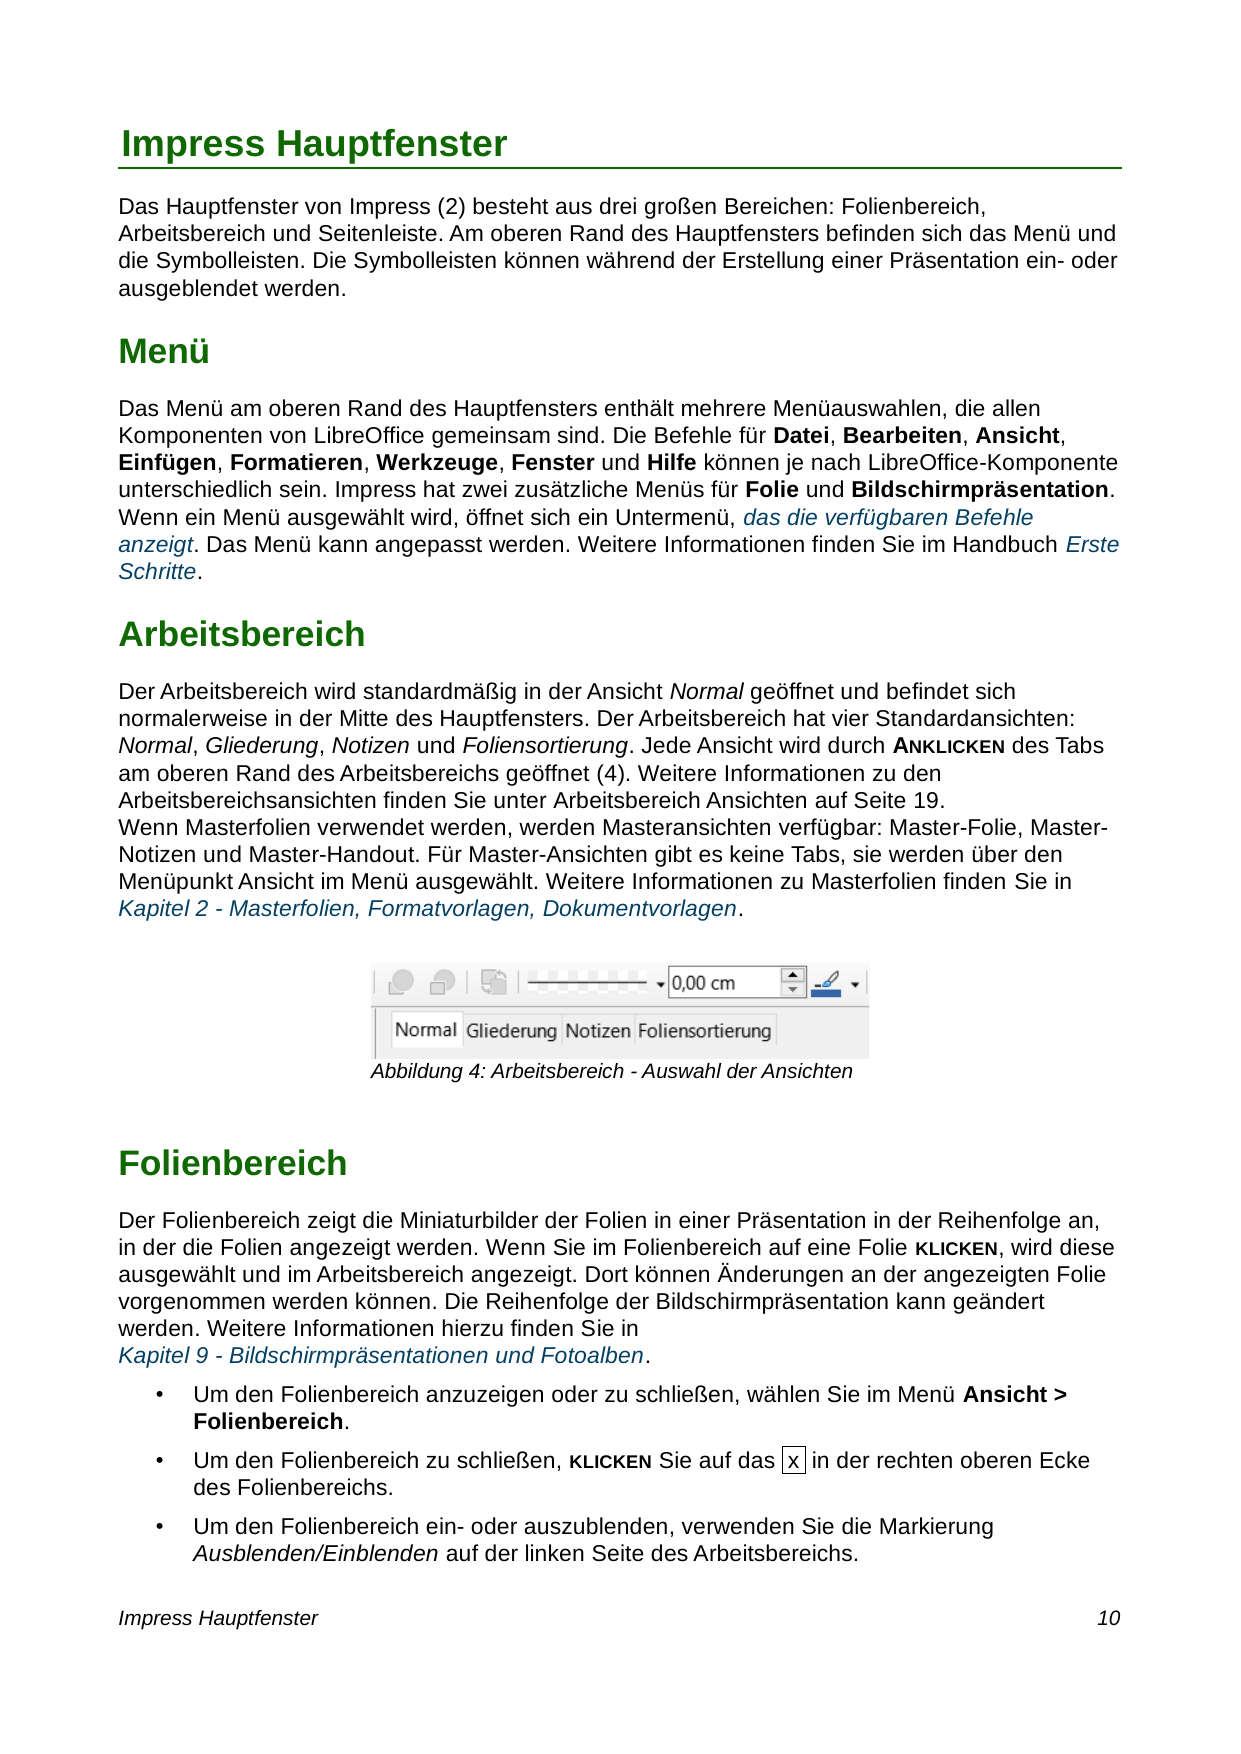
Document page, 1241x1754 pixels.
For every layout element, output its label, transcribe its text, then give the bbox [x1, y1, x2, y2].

subtitle Arbeitsbereich [118, 613, 1122, 654]
text Der Folienbereich zeigt die Miniaturbilder der Folien in einer Präsentation in der Reihenfolge an, in der die Folien angezeigt werden. Wenn Sie im Folienbereich auf eine Folie klicken, wird diese ausgewählt und im Arbeitsbereich angezeigt. Dort können Änderungen an der angezeigten Folie vorgenommen werden können. Die Reihenfolge der Bildschirmpräsentation kann geändert werden. Weitere Informationen hierzu finden Sie in Kapitel 9 - Bildschirmpräsentationen und Fotoalben. [118, 1206, 1122, 1368]
text Das Hauptfenster von Impress (Abbildung 2) besteht aus drei großen Bereichen: Folienbereich, Arbeitsbereich und Seitenleiste. Am oberen Rand des Hauptfensters befinden sich das Menü und die Symbolleisten. Die Symbolleisten können während der Erstellung einer Präsentation ein- oder ausgeblendet werden. [118, 193, 1122, 301]
subtitle Impress Hauptfenster [118, 118, 1122, 167]
subtitle Folienbereich [118, 1142, 1122, 1182]
subtitle Menü [118, 330, 1122, 371]
list Um den Folienbereich ein- oder auszublenden, verwenden Sie die Markierung Ausblenden/Einblenden auf der linken Seite des Arbeitsbereichs. [156, 1512, 1122, 1566]
text Das Menü am oberen Rand des Hauptfensters enthält mehrere Menüauswahlen, die allen Komponenten von LibreOffice gemeinsam sind. Die Befehle für Datei, Bearbeiten, Ansicht, Einfügen, Formatieren, Werkzeuge, Fenster und Hilfe können je nach LibreOffice-Komponente unterschiedlich sein. Impress hat zwei zusätzliche Menüs für Folie und Bildschirmpräsentation. Wenn ein Menü ausgewählt wird, öffnet sich ein Untermenü, das die verfügbaren Befehle anzeigt. Das Menü kann angepasst werden. Weitere Informationen finden Sie im Handbuch Erste Schritte. [118, 394, 1122, 584]
text Abbildung 4: Arbeitsbereich - Auswahl der Ansichten [371, 1059, 869, 1083]
picture [370, 962, 870, 1059]
text Der Arbeitsbereich wird standardmäßig in der Ansicht Normal geöffnet und befindet sich normalerweise in der Mitte des Hauptfensters. Der Arbeitsbereich hat vier Standardansichten: Normal, Gliederung, Notizen und Foliensortierung. Jede Ansicht wird durch Anklicken des Tabs am oberen Rand des Arbeitsbereichs geöffnet (Abbildung 4). Weitere Informationen zu den Arbeitsbereichsansichten finden Sie unter Arbeitsbereich Ansichten auf Seite 18. Wenn Masterfolien verwendet werden, werden Masteransichten verfügbar: Master-Folie, Master-Notizen und Master-Handout. Für Master-Ansichten gibt es keine Tabs, sie werden über den Menüpunkt Ansicht im Menü ausgewählt. Weitere Informationen zu Masterfolien finden Sie in Kapitel 2 - Masterfolien, Formatvorlagen, Dokumentvorlagen. [118, 678, 1122, 921]
list Um den Folienbereich zu schließen, klicken Sie auf das x in der rechten oberen Ecke des Folienbereichs. [156, 1446, 1122, 1501]
list Um den Folienbereich anzuzeigen oder zu schließen, wählen Sie im Menü Ansicht > Folienbereich. [156, 1380, 1122, 1434]
